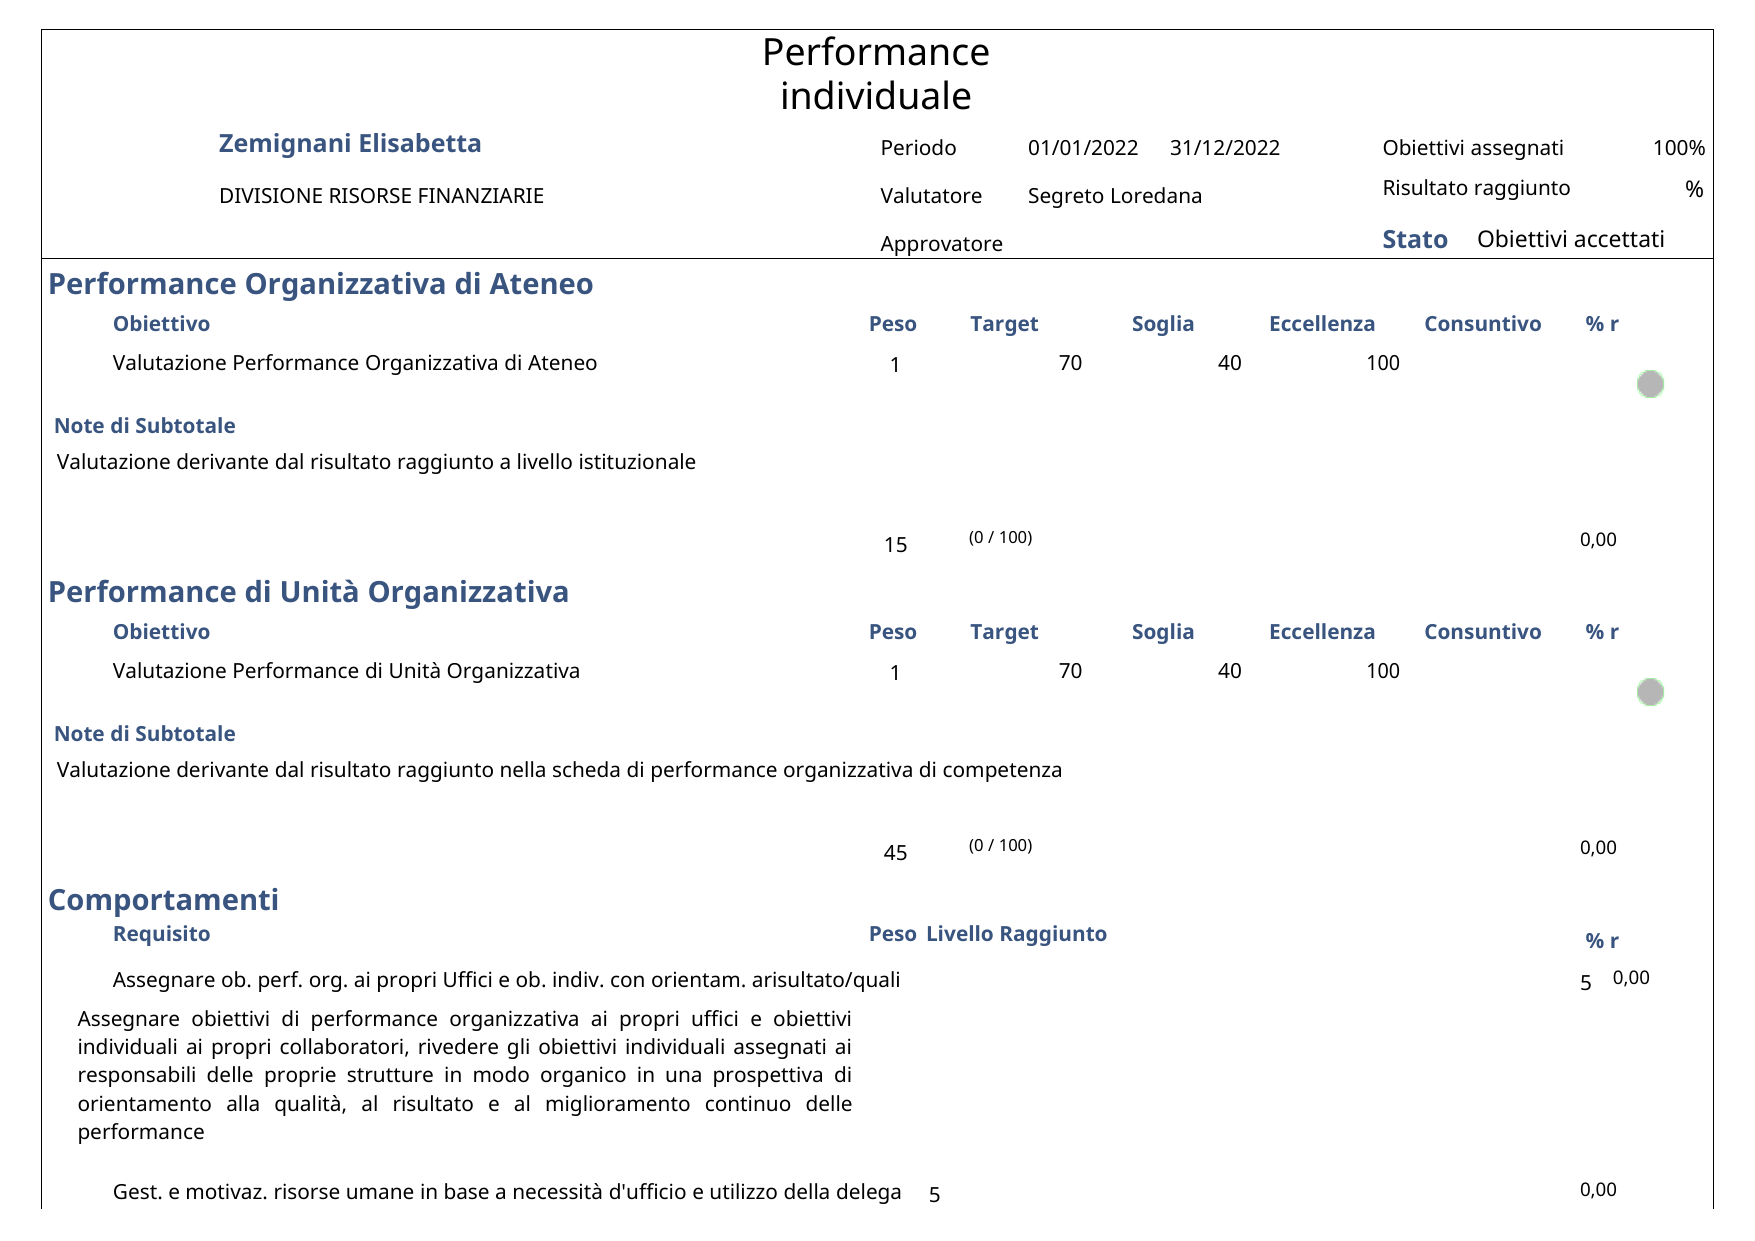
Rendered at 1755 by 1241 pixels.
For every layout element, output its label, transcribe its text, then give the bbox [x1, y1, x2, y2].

table_header Performance individuale Zemignani Elisabetta Periodo 01/01/2022 31/12/2022 Obiettivi assegnati 100% DIVISIONE RISORSE FINANZIARIE Valutatore Segreto Loredana Risultato raggiunto % Approvatore Stato Obiettivi accettati [42, 30, 1713, 257]
table_cell Performance Organizzativa di Ateneo Obiettivo Peso Target Soglia Eccellenza Consuntivo % r Valutazione Performance Organizzativa di Ateneo 1 70 40 100 Note di Subtotale Valutazione derivante dal risultato raggiunto a livello istituzionale 15 (0 / 100) 0,00 Performance di Unità Organizzativa Obiettivo Peso Target Soglia Eccellenza Consuntivo % r Valutazione Performance di Unità Organizzativa 1 70 40 100 Note di Subtotale Valutazione derivante dal risultato raggiunto nella scheda di performance organizzativa di competenza 45 (0 / 100) 0,00 Comportamenti Requisito Peso Livello Raggiunto % r Assegnare ob. perf. org. ai propri Uffici e ob. indiv. con orientam. arisultato/quali 5 0,00 Assegnare obiettivi di performance organizzativa ai propri uffici e obiettivi individuali ai propri collaboratori, rivedere gli obiettivi individuali assegnati ai responsabili delle proprie strutture in modo organico in una prospettiva di orientamento alla qualità, al risultato e al miglioramento continuo delle performance Gest. e motivaz. risorse umane in base a necessità d'ufficio e utilizzo della delega 5 0,00 [42, 259, 1713, 1208]
